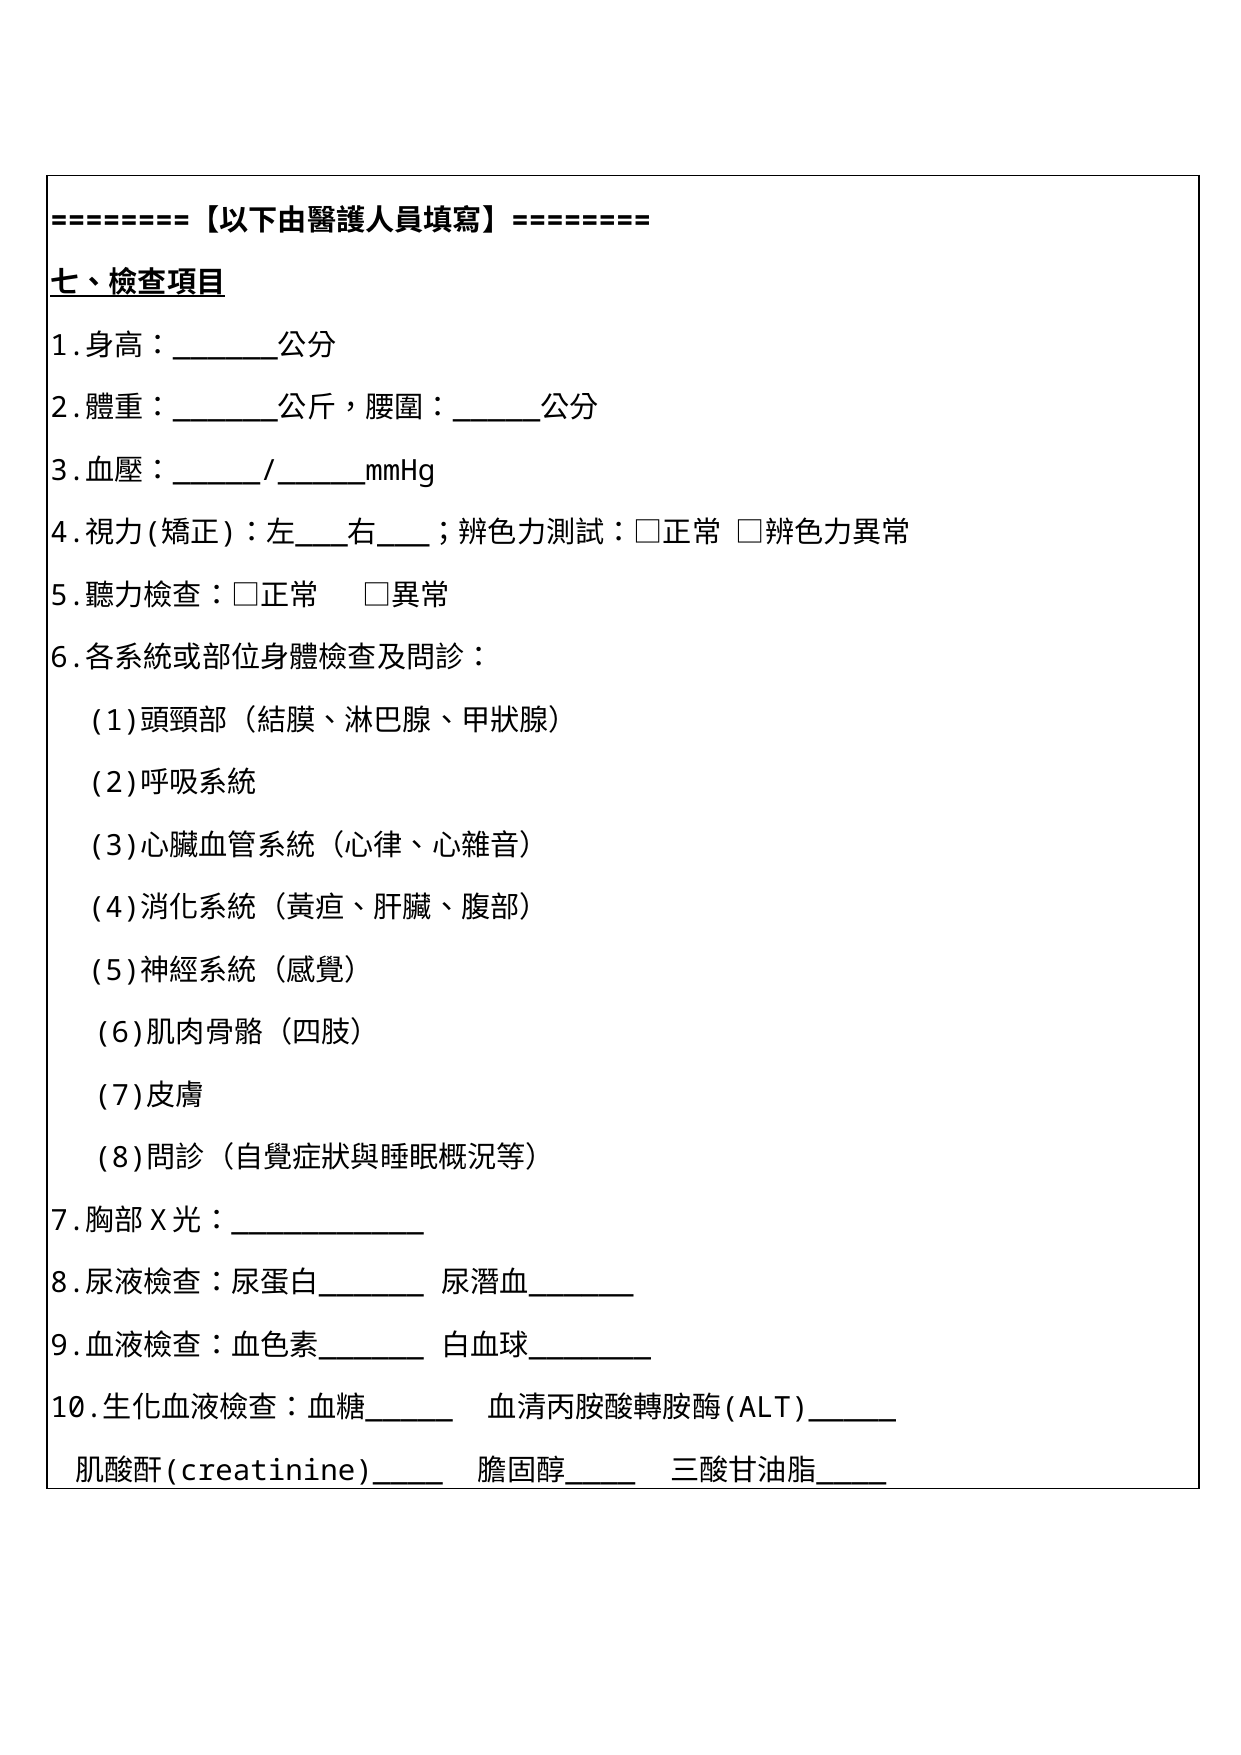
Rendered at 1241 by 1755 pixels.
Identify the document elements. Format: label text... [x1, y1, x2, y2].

table_cell ========【以下由醫護人員填寫】======== 七、檢查項目 1.身高：______公分 2.體重：______公斤，腰圍：_____公分 3.血壓：_____/_____mmHg 4.視力(矯正)：左___右___；辨色力測試：□正常 □辨色力異常 5.聽力檢查：□正常 □異常 6.各系統或部位身體檢查及問診： (1)頭頸部（結膜、淋巴腺、甲狀腺） (2)呼吸系統 (3)心臟血管系統（心律、心雜音） (4)消化系統（黃疸、肝臟、腹部） (5)神經系統（感覺） (6)肌肉骨骼（四肢） (7)皮膚 (8)問診（自覺症狀與睡眠概況等） 7.胸部X光：___________ 8.尿液檢查：尿蛋白______ 尿潛血______ 9.血液檢查：血色素______ 白血球_______ 10.生化血液檢查：血糖_____ 血清丙胺酸轉胺酶(ALT)_____ 肌酸酐(creatinine)____ 膽固醇____ 三酸甘油脂____ [48, 176, 1198, 1488]
